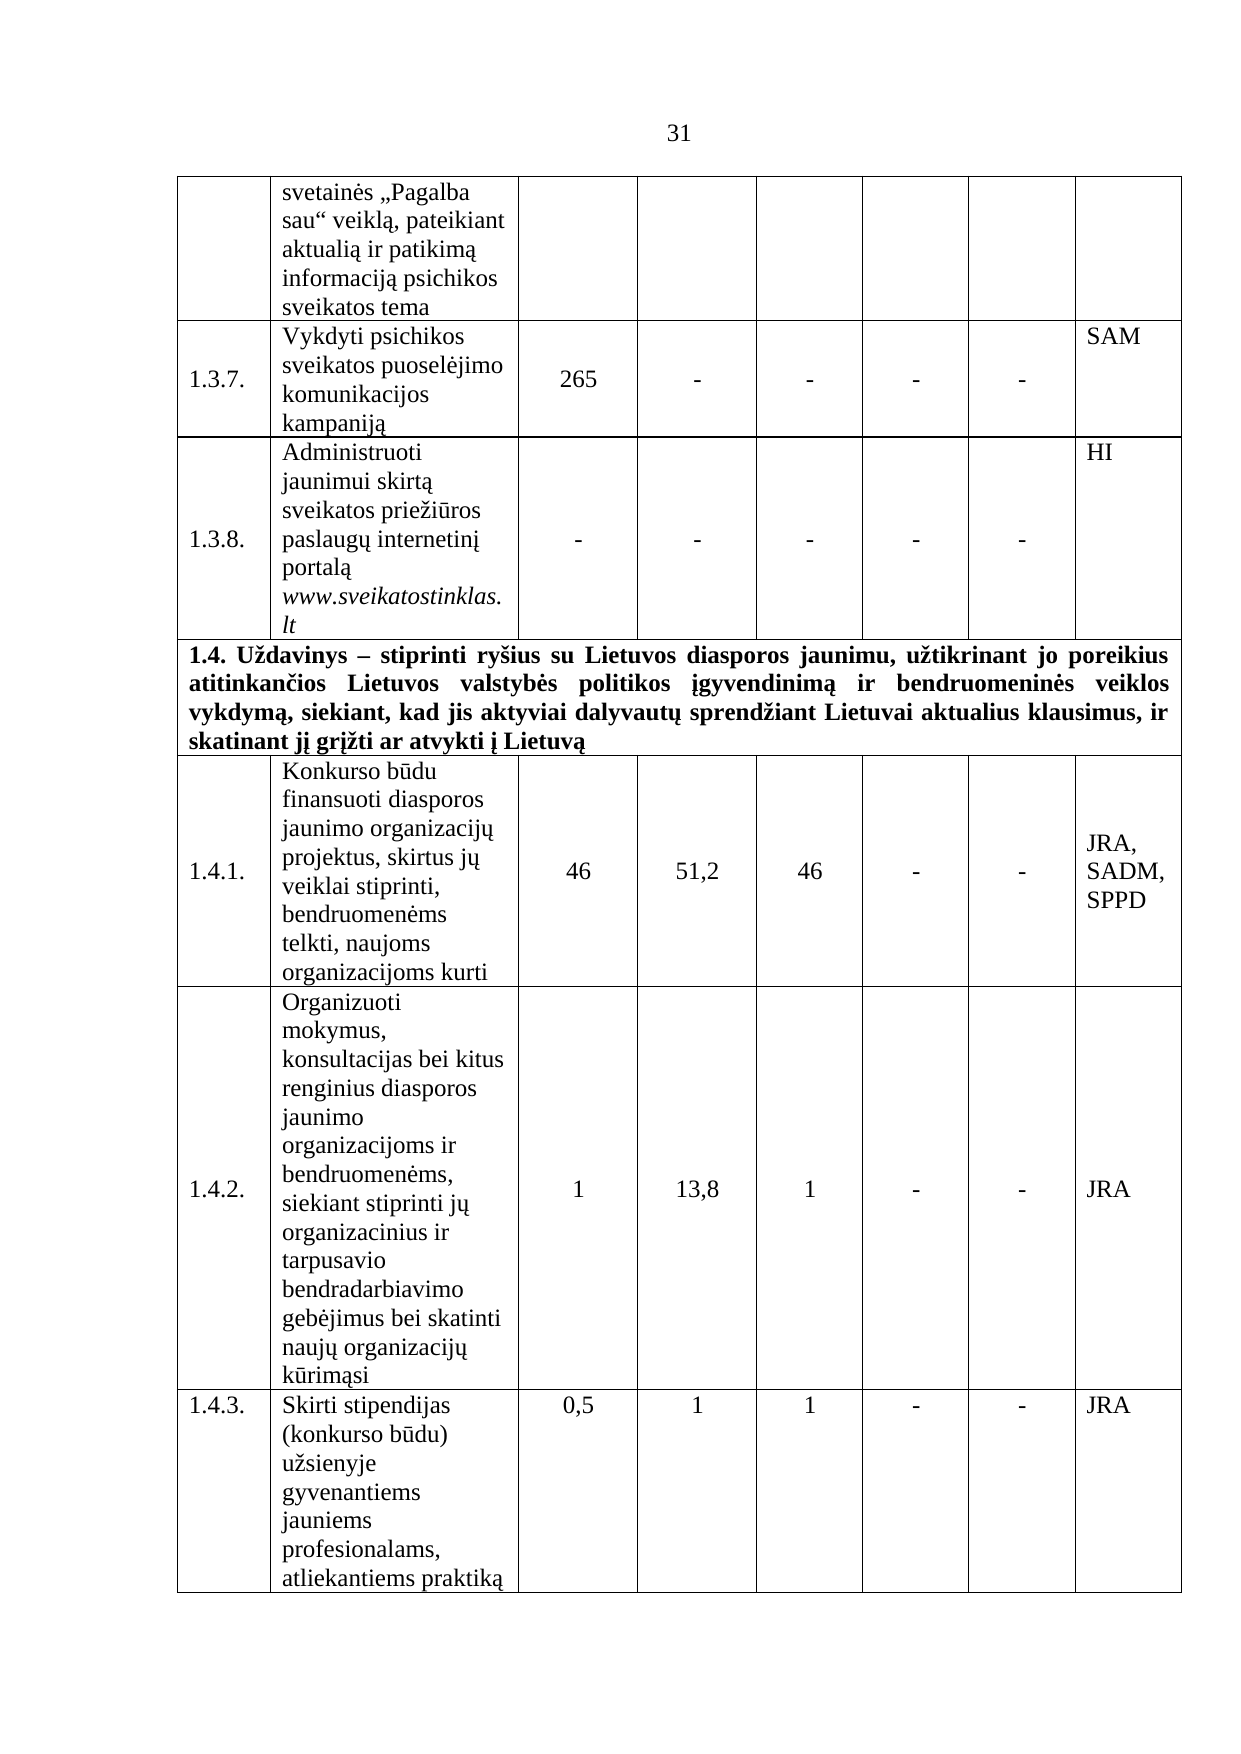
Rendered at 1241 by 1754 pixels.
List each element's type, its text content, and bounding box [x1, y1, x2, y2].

table_cell Organizuoti mokymus, konsultacijas bei kitus renginius diasporos jaunimo organizacijoms ir bendruomenėms, siekiant stiprinti jų organizacinius ir tarpusavio bendradarbiavimo gebėjimus bei skatinti naujų organizacijų kūrimąsi [271, 987, 518, 1389]
table_cell 1 [519, 987, 637, 1389]
table_cell 51,2 [638, 756, 756, 986]
table_cell - [863, 438, 968, 639]
table_cell 0,5 [519, 1390, 637, 1592]
table_cell HI [1076, 438, 1181, 639]
table_cell - [863, 987, 968, 1389]
table_cell - [638, 321, 756, 436]
table_cell 1 [757, 1390, 862, 1592]
table_cell Konkurso būdu finansuoti diasporos jaunimo organizacijų projektus, skirtus jų veiklai stiprinti, bendruomenėms telkti, naujoms organizacijoms kurti [271, 756, 518, 986]
table_cell 265 [519, 321, 637, 436]
table_cell [1076, 177, 1181, 320]
table_cell - [863, 321, 968, 436]
table_cell 1.4.3. [178, 1390, 270, 1592]
table_cell - [969, 438, 1075, 639]
table_cell JRA, SADM, SPPD [1076, 756, 1181, 986]
table_cell - [969, 987, 1075, 1389]
table_cell JRA [1076, 1390, 1181, 1592]
table_cell [519, 177, 637, 320]
table_cell 1 [638, 1390, 756, 1592]
table_cell Administruoti jaunimui skirtą sveikatos priežiūros paslaugų internetinį portalą www.sveikatostinklas.lt [271, 438, 518, 639]
table_cell 1 [757, 987, 862, 1389]
table_cell - [757, 438, 862, 639]
table_cell [178, 177, 270, 320]
table_cell 1.4.1. [178, 756, 270, 986]
table_cell 1.3.7. [178, 321, 270, 436]
table_cell - [638, 438, 756, 639]
table_cell Vykdyti psichikos sveikatos puoselėjimo komunikacijos kampaniją [271, 321, 518, 436]
table_cell 13,8 [638, 987, 756, 1389]
table_cell 1.3.8. [178, 438, 270, 639]
table_cell svetainės „Pagalba sau“ veiklą, pateikiant aktualią ir patikimą informaciją psichikos sveikatos tema [271, 177, 518, 320]
table_cell - [757, 321, 862, 436]
table_cell - [969, 756, 1075, 986]
table_cell - [863, 1390, 968, 1592]
table_cell - [757, 177, 862, 320]
table_cell - [638, 177, 756, 320]
table_cell - [969, 321, 1075, 436]
table_cell 46 [519, 756, 637, 986]
table_cell 46 [757, 756, 862, 986]
table_cell - [863, 756, 968, 986]
table_cell - [519, 438, 637, 639]
table_cell 1.4. Uždavinys – stiprinti ryšius su Lietuvos diasporos jaunimu, užtikrinant jo poreikius atitinkančios Lietuvos valstybės politikos įgyvendinimą ir bendruomeninės veiklos vykdymą, siekiant, kad jis aktyviai dalyvautų sprendžiant Lietuvai aktualius klausimus, ir skatinant jį grįžti ar atvykti į Lietuvą [178, 640, 1181, 755]
table_cell SAM [1076, 321, 1181, 436]
table_cell Skirti stipendijas (konkurso būdu) užsienyje gyvenantiems jauniems profesionalams, atliekantiems praktiką [271, 1390, 518, 1592]
table_cell - [863, 177, 968, 320]
table_cell 1.4.2. [178, 987, 270, 1389]
table_cell JRA [1076, 987, 1181, 1389]
table_cell - [969, 177, 1075, 320]
table_cell - [969, 1390, 1075, 1592]
